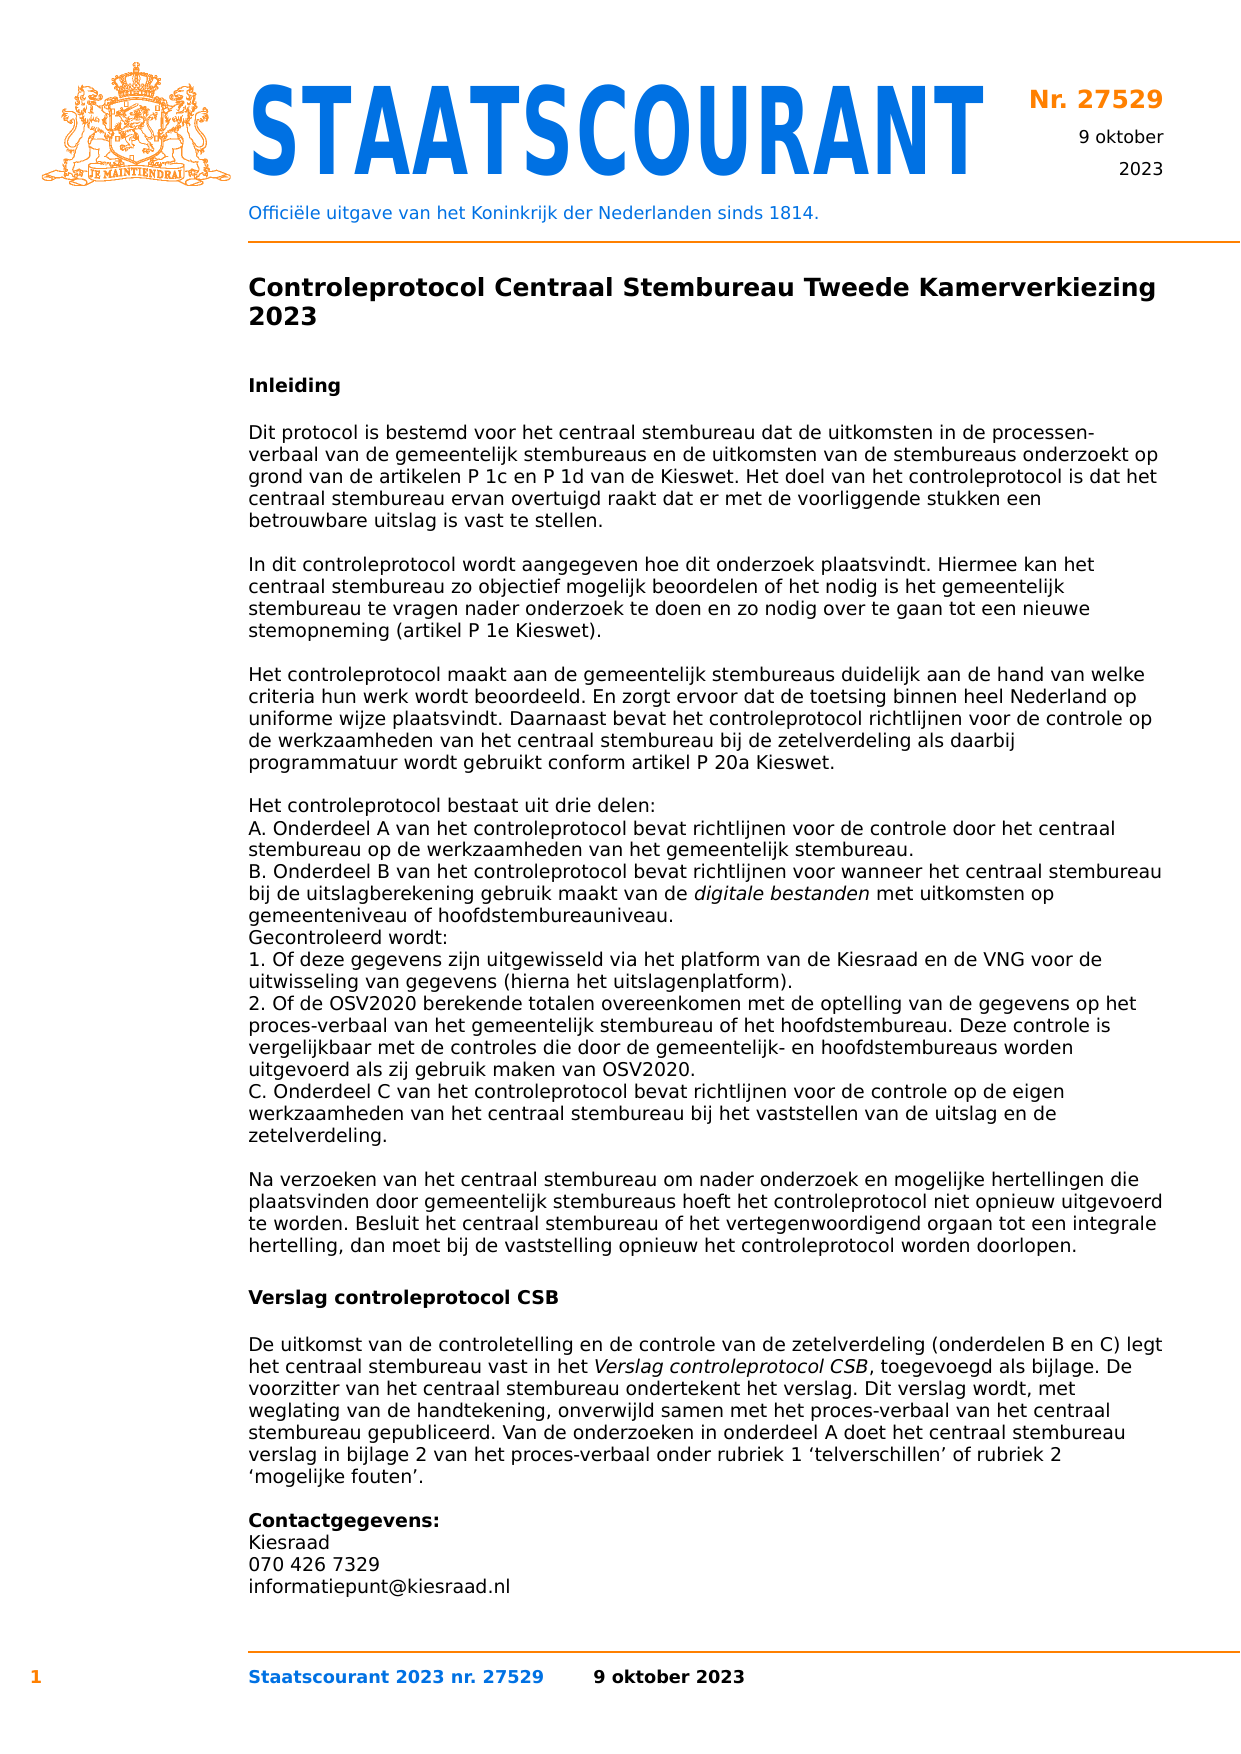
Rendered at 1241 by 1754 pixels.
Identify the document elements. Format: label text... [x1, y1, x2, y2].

text C. Onderdeel C van het controleprotocol bevat richtlijnen voor de controle op de eigen werkzaamheden van het centraal stembureau bij het vaststellen van de uitslag en de zetelverdeling. [248, 1081, 1163, 1147]
text Na verzoeken van het centraal stembureau om nader onderzoek en mogelijke hertellingen die plaatsvinden door gemeentelijk stembureaus hoeft het controleprotocol niet opnieuw uitgevoerd te worden. Besluit het centraal stembureau of het vertegenwoordigend orgaan tot een integrale hertelling, dan moet bij de vaststelling opnieuw het controleprotocol worden doorlopen. [248, 1169, 1163, 1257]
table_cell Officiële uitgave van het Koninkrijk der Nederlanden sinds 1814. [248, 203, 1240, 241]
table_cell 9 oktober [998, 121, 1240, 153]
text Kiesraad [248, 1532, 1163, 1553]
subtitle Verslag controleprotocol CSB [248, 1287, 1163, 1309]
picture [41, 62, 231, 186]
text informatiepunt@kiesraad.nl [248, 1576, 1163, 1597]
text Het controleprotocol bestaat uit drie delen: [248, 795, 1163, 817]
text Contactgegevens: [248, 1509, 1163, 1532]
table_header Nr. 27529 [998, 62, 1240, 121]
text 070 426 7329 [248, 1553, 1163, 1576]
text B. Onderdeel B van het controleprotocol bevat richtlijnen voor wanneer het centraal stembureau bij de uitslagberekening gebruik maakt van de digitale bestanden met uitkomsten op gemeenteniveau of hoofdstembureauniveau. [248, 861, 1163, 927]
text 2. Of de OSV2020 berekende totalen overeenkomen met de optelling van de gegevens op het proces-verbaal van het gemeentelijk stembureau of het hoofdstembureau. Deze controle is vergelijkbaar met de controles die door de gemeentelijk- en hoofdstembureaus worden uitgevoerd als zij gebruik maken van OSV2020. [248, 993, 1163, 1081]
table_header [25, 62, 248, 241]
text De uitkomst van de controletelling en de controle van de zetelverdeling (onderdelen B en C) legt het centraal stembureau vast in het Verslag controleprotocol CSB, toegevoegd als bijlage. De voorzitter van het centraal stembureau ondertekent het verslag. Dit verslag wordt, met weglating van de handtekening, onverwijld samen met het proces-verbaal van het centraal stembureau gepubliceerd. Van de onderzoeken in onderdeel A doet het centraal stembureau verslag in bijlage 2 van het proces-verbaal onder rubriek 1 ‘telverschillen’ of rubriek 2 ‘mogelijke fouten’. [248, 1334, 1163, 1488]
text 1. Of deze gegevens zijn uitgewisseld via het platform van de Kiesraad en de VNG voor de uitwisseling van gegevens (hierna het uitslagenplatform). [248, 949, 1163, 993]
table_cell 2023 [998, 153, 1240, 203]
text A. Onderdeel A van het controleprotocol bevat richtlijnen voor de controle door het centraal stembureau op de werkzaamheden van het gemeentelijk stembureau. [248, 817, 1163, 861]
text Het controleprotocol maakt aan de gemeentelijk stembureaus duidelijk aan de hand van welke criteria hun werk wordt beoordeeld. En zorgt ervoor dat de toetsing binnen heel Nederland op uniforme wijze plaatsvindt. Daarnaast bevat het controleprotocol richtlijnen voor de controle op de werkzaamheden van het centraal stembureau bij de zetelverdeling als daarbij programmatuur wordt gebruikt conform artikel P 20a Kieswet. [248, 664, 1163, 773]
table_header STAATSCOURANT [248, 62, 998, 203]
subtitle Controleprotocol Centraal Stembureau Tweede Kamerverkiezing 2023 [248, 273, 1163, 331]
text Gecontroleerd wordt: [248, 927, 1163, 949]
text Dit protocol is bestemd voor het centraal stembureau dat de uitkomsten in de processen-verbaal van de gemeentelijk stembureaus en de uitkomsten van de stembureaus onderzoekt op grond van de artikelen P 1c en P 1d van de Kieswet. Het doel van het controleprotocol is dat het centraal stembureau ervan overtuigd raakt dat er met de voorliggende stukken een betrouwbare uitslag is vast te stellen. [248, 422, 1163, 532]
subtitle Inleiding [248, 375, 1163, 397]
text In dit controleprotocol wordt aangegeven hoe dit onderzoek plaatsvindt. Hiermee kan het centraal stembureau zo objectief mogelijk beoordelen of het nodig is het gemeentelijk stembureau te vragen nader onderzoek te doen en zo nodig over te gaan tot een nieuwe stemopneming (artikel P 1e Kieswet). [248, 554, 1163, 642]
